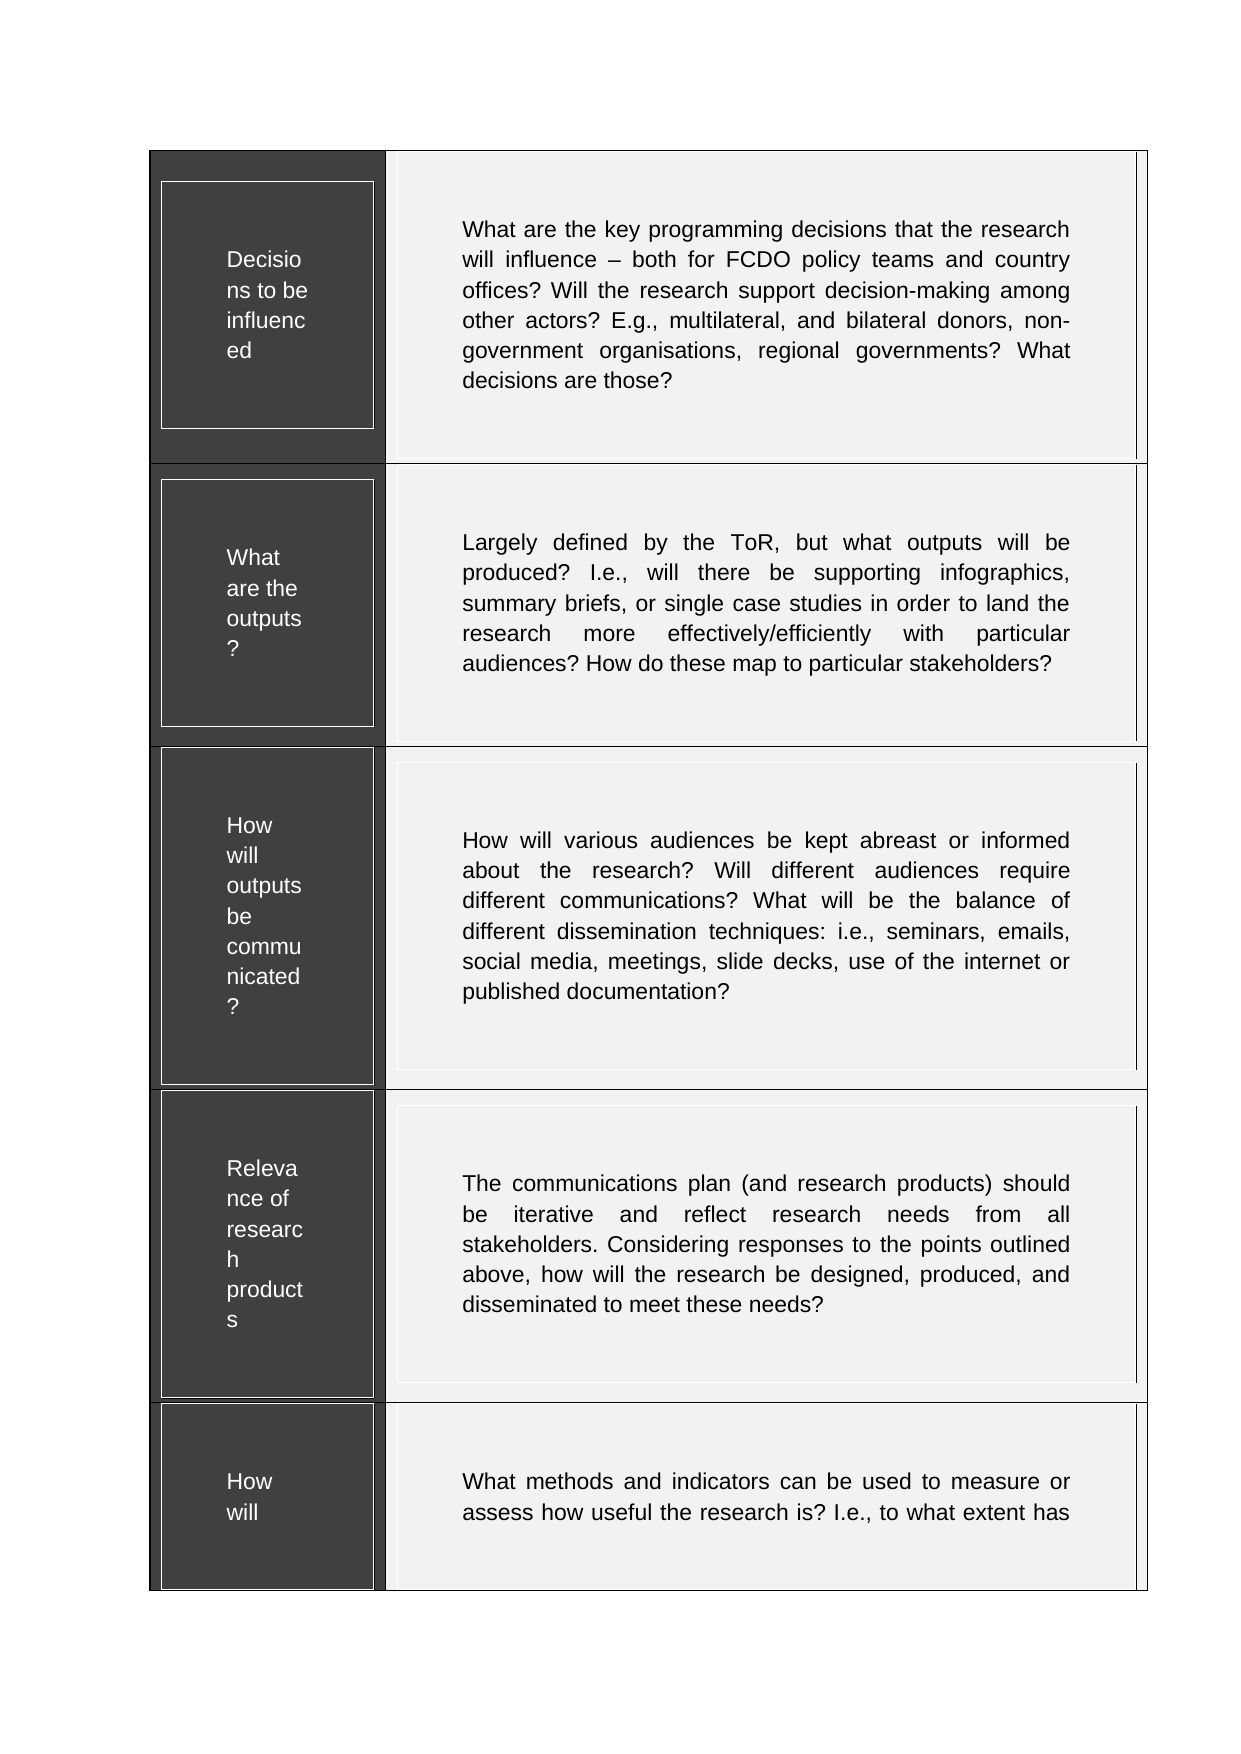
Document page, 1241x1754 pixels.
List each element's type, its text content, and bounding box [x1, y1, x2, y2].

table_cell [151, 1403, 161, 1590]
table_cell How will [162, 1404, 373, 1589]
table_cell Decisions to be influenced [151, 151, 385, 463]
table_cell How will various audiences be kept abreast or informed about the research? Will different audiences require different communications? What will be the balance of different dissemination techniques: i.e., seminars, emails, social media, meetings, slide decks, use of the internet or published documentation? [386, 747, 1147, 1089]
table_cell Largely defined by the ToR, but what outputs will be produced? I.e., will there be supporting infographics, summary briefs, or single case studies in order to land the research more effectively/efficiently with particular audiences? How do these map to particular stakeholders? [386, 464, 1147, 746]
table_cell [374, 1403, 385, 1590]
table_cell What are the outputs? [151, 464, 385, 746]
table_cell What methods and indicators can be used to measure or assess how useful the research is? I.e., to what extent has [398, 1404, 1135, 1589]
table_cell How will outputs be communicated? [151, 747, 385, 1089]
table_cell What are the key programming decisions that the research will influence – both for FCDO policy teams and country offices? Will the research support decision-making among other actors? E.g., multilateral, and bilateral donors, non-government organisations, regional governments? What decisions are those? [386, 151, 1147, 463]
table_cell The communications plan (and research products) should be iterative and reflect research needs from all stakeholders. Considering responses to the points outlined above, how will the research be designed, produced, and disseminated to meet these needs? [386, 1090, 1147, 1402]
table_cell Relevance of research products [151, 1090, 385, 1402]
